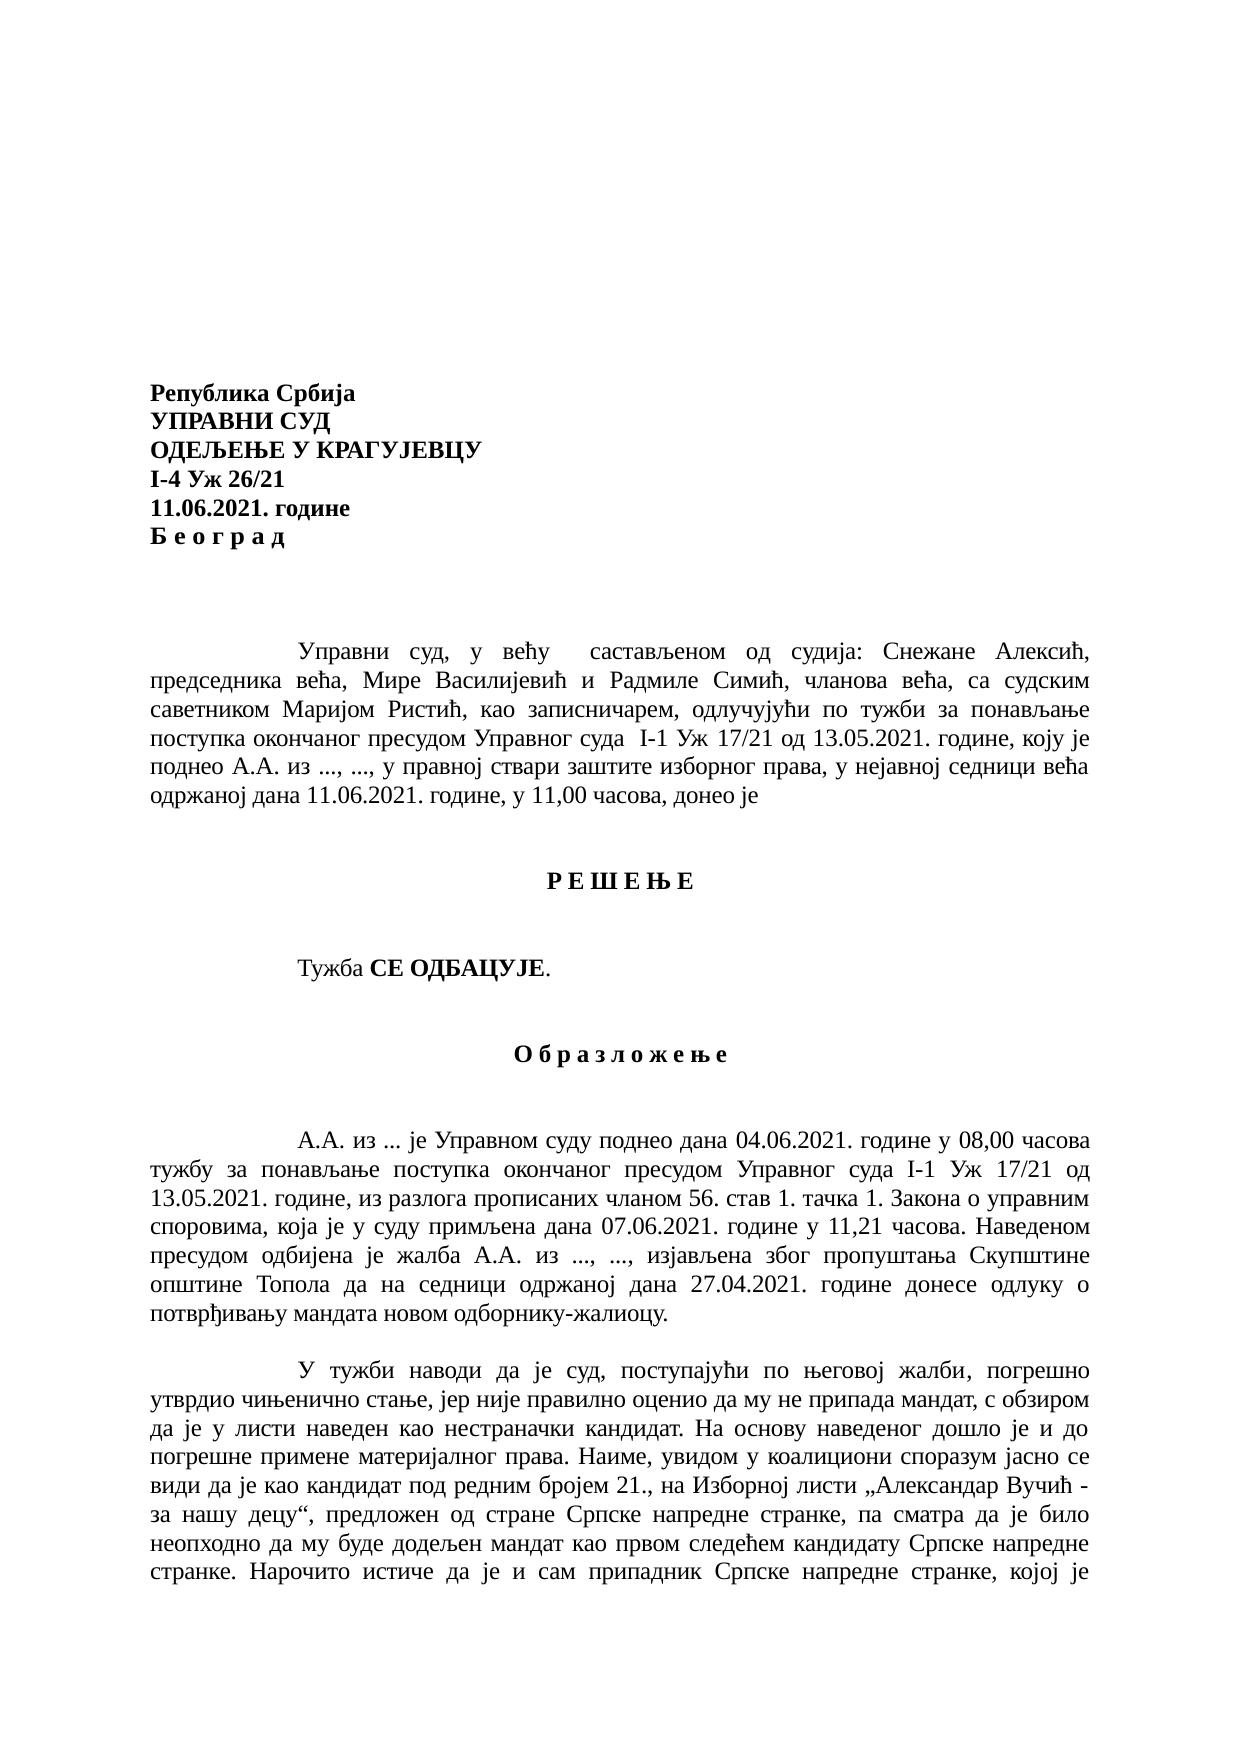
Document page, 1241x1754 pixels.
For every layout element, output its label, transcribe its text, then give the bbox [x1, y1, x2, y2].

text УПРАВНИ СУД [150, 406, 1090, 435]
text У тужби наводи да је суд, поступајући по његовој жалби, погрешно утврдио чињенично стање, јер није правилно оценио да му не припада мандат, с обзиром да је у листи наведен као нестраначки кандидат. На основу наведеног дошло је и до погрешне примене материјалног права. Наиме, увидом у коалициони споразум јасно се види да је као кандидат под редним бројем 21., на Изборној листи „Александар Вучић - за нашу децу“, предложен од стране Српске напредне странке, па сматра да је било неопходно да му буде додељен мандат као првом следећем кандидату Српске напредне странке. Нарочито истиче да је и сам припадник Српске напредне странке, којој је [150, 1355, 1090, 1585]
text Р Е Ш Е Њ Е [150, 866, 1090, 895]
text Управни суд, у већу састављеном од судија: Снежане Алексић, председника већа, Mире Василијевић и Радмиле Симић, чланова већа, са судским саветником Маријом Ристић, као записничарем, одлучујући по тужби за понављање поступка окончаног пресудом Управног суда I-1 Уж 17/21 од 13.05.2021. године, коју је поднео A.A. из ..., ..., у правној ствари заштите изборног права, у нејавној седници већа одржаној дана 11.06.2021. године, у 11,00 часова, донео је [150, 636, 1090, 809]
text Тужба СЕ ОДБАЦУЈЕ. [150, 953, 1090, 981]
text Б е о г р а д [150, 521, 1090, 550]
text I-4 Уж 26/21 [150, 464, 1090, 493]
text ОДЕЉЕЊЕ У КРАГУЈЕВЦУ [150, 435, 1090, 464]
text A.A. из ... је Управном суду поднео дана 04.06.2021. године у 08,00 часова тужбу за понављање поступка окончаног пресудом Управног суда I-1 Уж 17/21 од 13.05.2021. године, из разлога прописаних чланом 56. став 1. тачка 1. Закона о управним споровима, која је у суду примљена дана 07.06.2021. године у 11,21 часова. Наведеном пресудом одбијена је жалба A.A. из ..., ..., изјављена због пропуштања Скупштине општине Топола да на седници одржаној дана 27.04.2021. године донесе одлуку о потврђивању мандата новом одборнику-жалиоцу. [150, 1125, 1090, 1326]
text 11.06.2021. године [150, 493, 1090, 521]
text О б р а з л о ж е њ е [150, 1039, 1090, 1068]
text Република Србија [150, 378, 1090, 406]
